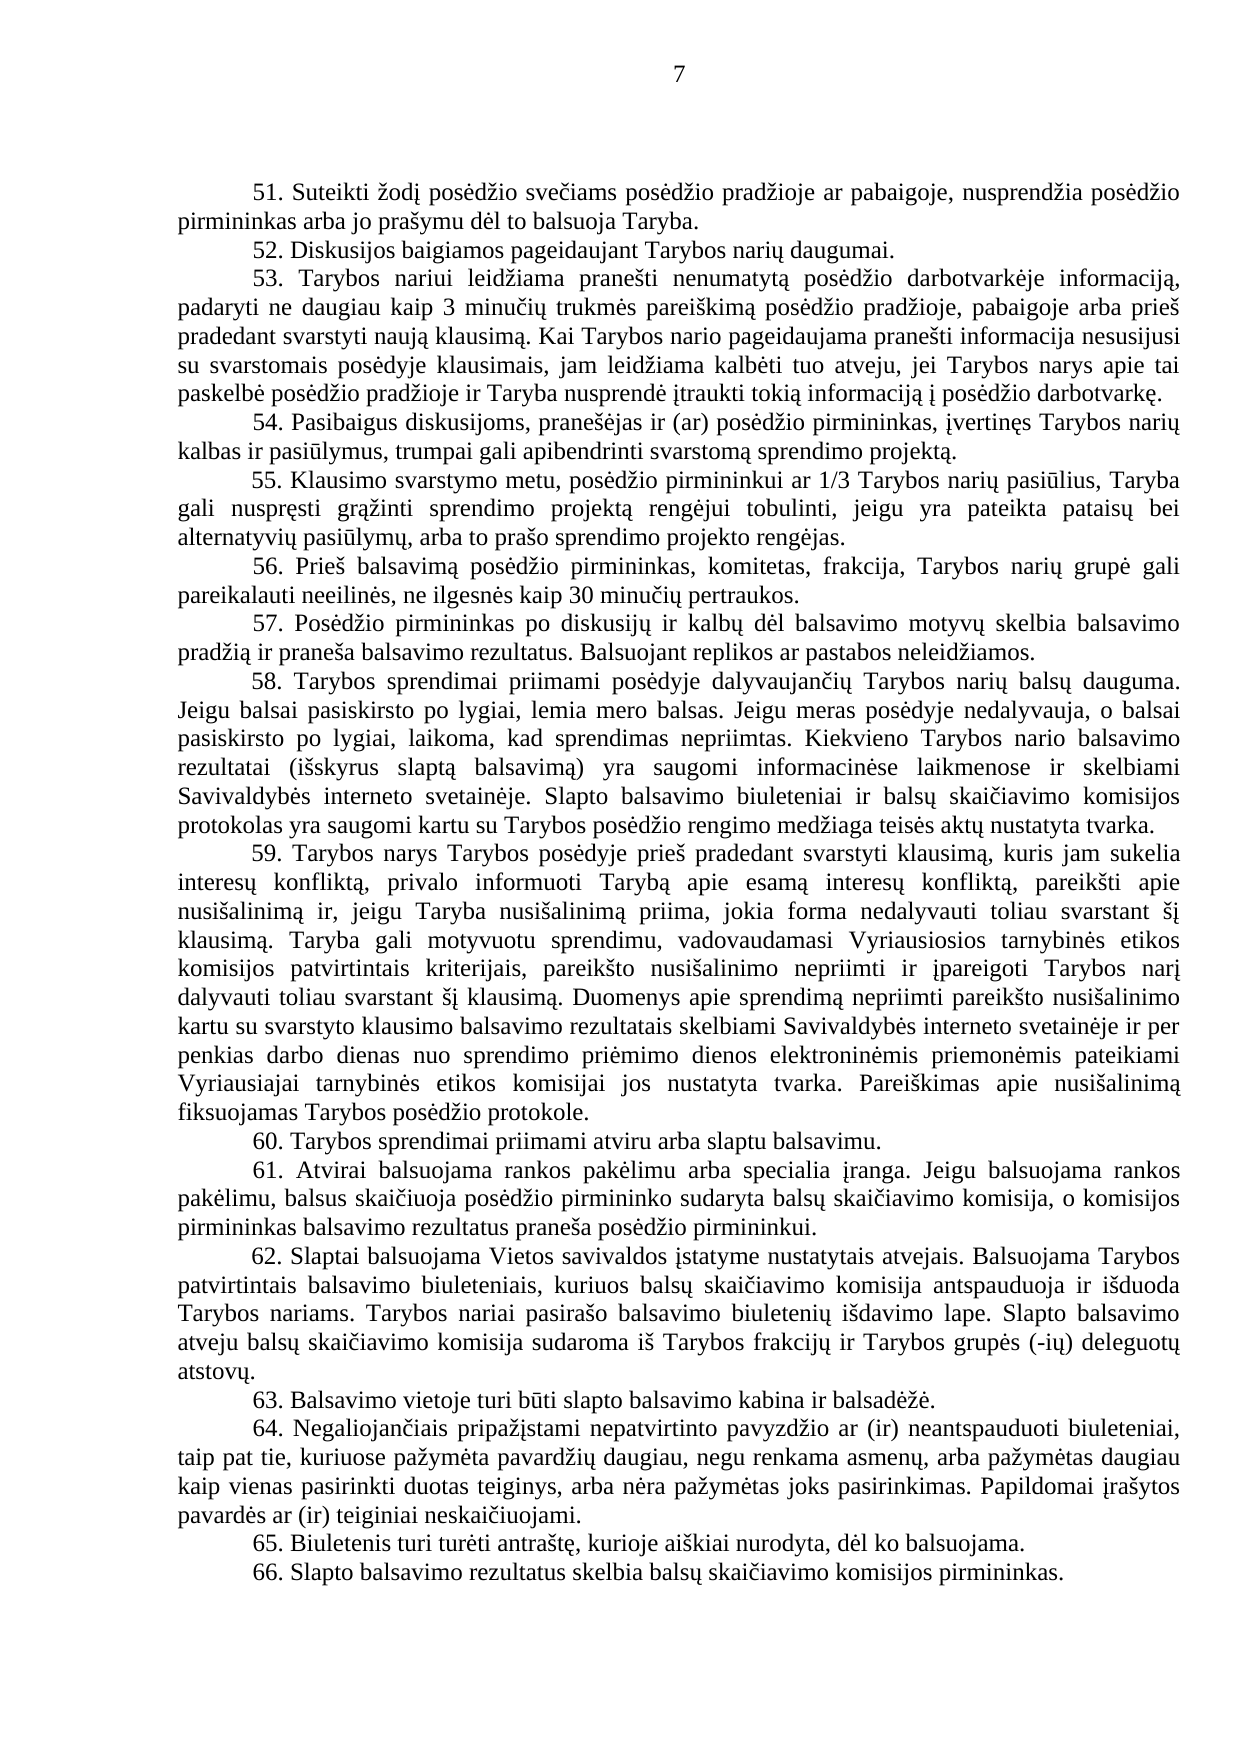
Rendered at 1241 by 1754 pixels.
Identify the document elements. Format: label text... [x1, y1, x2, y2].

text 58. Tarybos sprendimai priimami posėdyje dalyvaujančių Tarybos narių balsų dauguma. Jeigu balsai pasiskirsto po lygiai, lemia mero balsas. Jeigu meras posėdyje nedalyvauja, o balsai pasiskirsto po lygiai, laikoma, kad sprendimas nepriimtas. Kiekvieno Tarybos nario balsavimo rezultatai (išskyrus slaptą balsavimą) yra saugomi informacinėse laikmenose ir skelbiami Savivaldybės interneto svetainėje. Slapto balsavimo biuleteniai ir balsų skaičiavimo komisijos protokolas yra saugomi kartu su Tarybos posėdžio rengimo medžiaga teisės aktų nustatyta tvarka. [177, 666, 1181, 838]
text 57. Posėdžio pirmininkas po diskusijų ir kalbų dėl balsavimo motyvų skelbia balsavimo pradžią ir praneša balsavimo rezultatus. Balsuojant replikos ar pastabos neleidžiamos. [177, 608, 1181, 666]
text 60. Tarybos sprendimai priimami atviru arba slaptu balsavimu. [177, 1126, 1181, 1155]
text 53. Tarybos nariui leidžiama pranešti nenumatytą posėdžio darbotvarkėje informaciją, padaryti ne daugiau kaip 3 minučių trukmės pareiškimą posėdžio pradžioje, pabaigoje arba prieš pradedant svarstyti naują klausimą. Kai Tarybos nario pageidaujama pranešti informacija nesusijusi su svarstomais posėdyje klausimais, jam leidžiama kalbėti tuo atveju, jei Tarybos narys apie tai paskelbė posėdžio pradžioje ir Taryba nusprendė įtraukti tokią informaciją į posėdžio darbotvarkę. [177, 263, 1181, 407]
text 54. Pasibaigus diskusijoms, pranešėjas ir (ar) posėdžio pirmininkas, įvertinęs Tarybos narių kalbas ir pasiūlymus, trumpai gali apibendrinti svarstomą sprendimo projektą. [177, 407, 1181, 465]
text 62. Slaptai balsuojama Vietos savivaldos įstatyme nustatytais atvejais. Balsuojama Tarybos patvirtintais balsavimo biuleteniais, kuriuos balsų skaičiavimo komisija antspauduoja ir išduoda Tarybos nariams. Tarybos nariai pasirašo balsavimo biuletenių išdavimo lape. Slapto balsavimo atveju balsų skaičiavimo komisija sudaroma iš Tarybos frakcijų ir Tarybos grupės (-ių) deleguotų atstovų. [177, 1241, 1181, 1385]
text 63. Balsavimo vietoje turi būti slapto balsavimo kabina ir balsadėžė. [177, 1385, 1181, 1413]
text 59. Tarybos narys Tarybos posėdyje prieš pradedant svarstyti klausimą, kuris jam sukelia interesų konfliktą, privalo informuoti Tarybą apie esamą interesų konfliktą, pareikšti apie nusišalinimą ir, jeigu Taryba nusišalinimą priima, jokia forma nedalyvauti toliau svarstant šį klausimą. Taryba gali motyvuotu sprendimu, vadovaudamasi Vyriausiosios tarnybinės etikos komisijos patvirtintais kriterijais, pareikšto nusišalinimo nepriimti ir įpareigoti Tarybos narį dalyvauti toliau svarstant šį klausimą. Duomenys apie sprendimą nepriimti pareikšto nusišalinimo kartu su svarstyto klausimo balsavimo rezultatais skelbiami Savivaldybės interneto svetainėje ir per penkias darbo dienas nuo sprendimo priėmimo dienos elektroninėmis priemonėmis pateikiami Vyriausiajai tarnybinės etikos komisijai jos nustatyta tvarka. Pareiškimas apie nusišalinimą fiksuojamas Tarybos posėdžio protokole. [177, 838, 1181, 1126]
text 65. Biuletenis turi turėti antraštę, kurioje aiškiai nurodyta, dėl ko balsuojama. [177, 1528, 1181, 1557]
text 64. Negaliojančiais pripažįstami nepatvirtinto pavyzdžio ar (ir) neantspauduoti biuleteniai, taip pat tie, kuriuose pažymėta pavardžių daugiau, negu renkama asmenų, arba pažymėtas daugiau kaip vienas pasirinkti duotas teiginys, arba nėra pažymėtas joks pasirinkimas. Papildomai įrašytos pavardės ar (ir) teiginiai neskaičiuojami. [177, 1413, 1181, 1528]
text 55. Klausimo svarstymo metu, posėdžio pirmininkui ar 1/3 Tarybos narių pasiūlius, Taryba gali nuspręsti grąžinti sprendimo projektą rengėjui tobulinti, jeigu yra pateikta pataisų bei alternatyvių pasiūlymų, arba to prašo sprendimo projekto rengėjas. [177, 465, 1181, 551]
text 52. Diskusijos baigiamos pageidaujant Tarybos narių daugumai. [177, 235, 1181, 263]
text 66. Slapto balsavimo rezultatus skelbia balsų skaičiavimo komisijos pirmininkas. [177, 1557, 1181, 1586]
text 56. Prieš balsavimą posėdžio pirmininkas, komitetas, frakcija, Tarybos narių grupė gali pareikalauti neeilinės, ne ilgesnės kaip 30 minučių pertraukos. [177, 551, 1181, 608]
text 51. Suteikti žodį posėdžio svečiams posėdžio pradžioje ar pabaigoje, nusprendžia posėdžio pirmininkas arba jo prašymu dėl to balsuoja Taryba. [177, 177, 1181, 235]
text 61. Atvirai balsuojama rankos pakėlimu arba specialia įranga. Jeigu balsuojama rankos pakėlimu, balsus skaičiuoja posėdžio pirmininko sudaryta balsų skaičiavimo komisija, o komisijos pirmininkas balsavimo rezultatus praneša posėdžio pirmininkui. [177, 1155, 1181, 1241]
